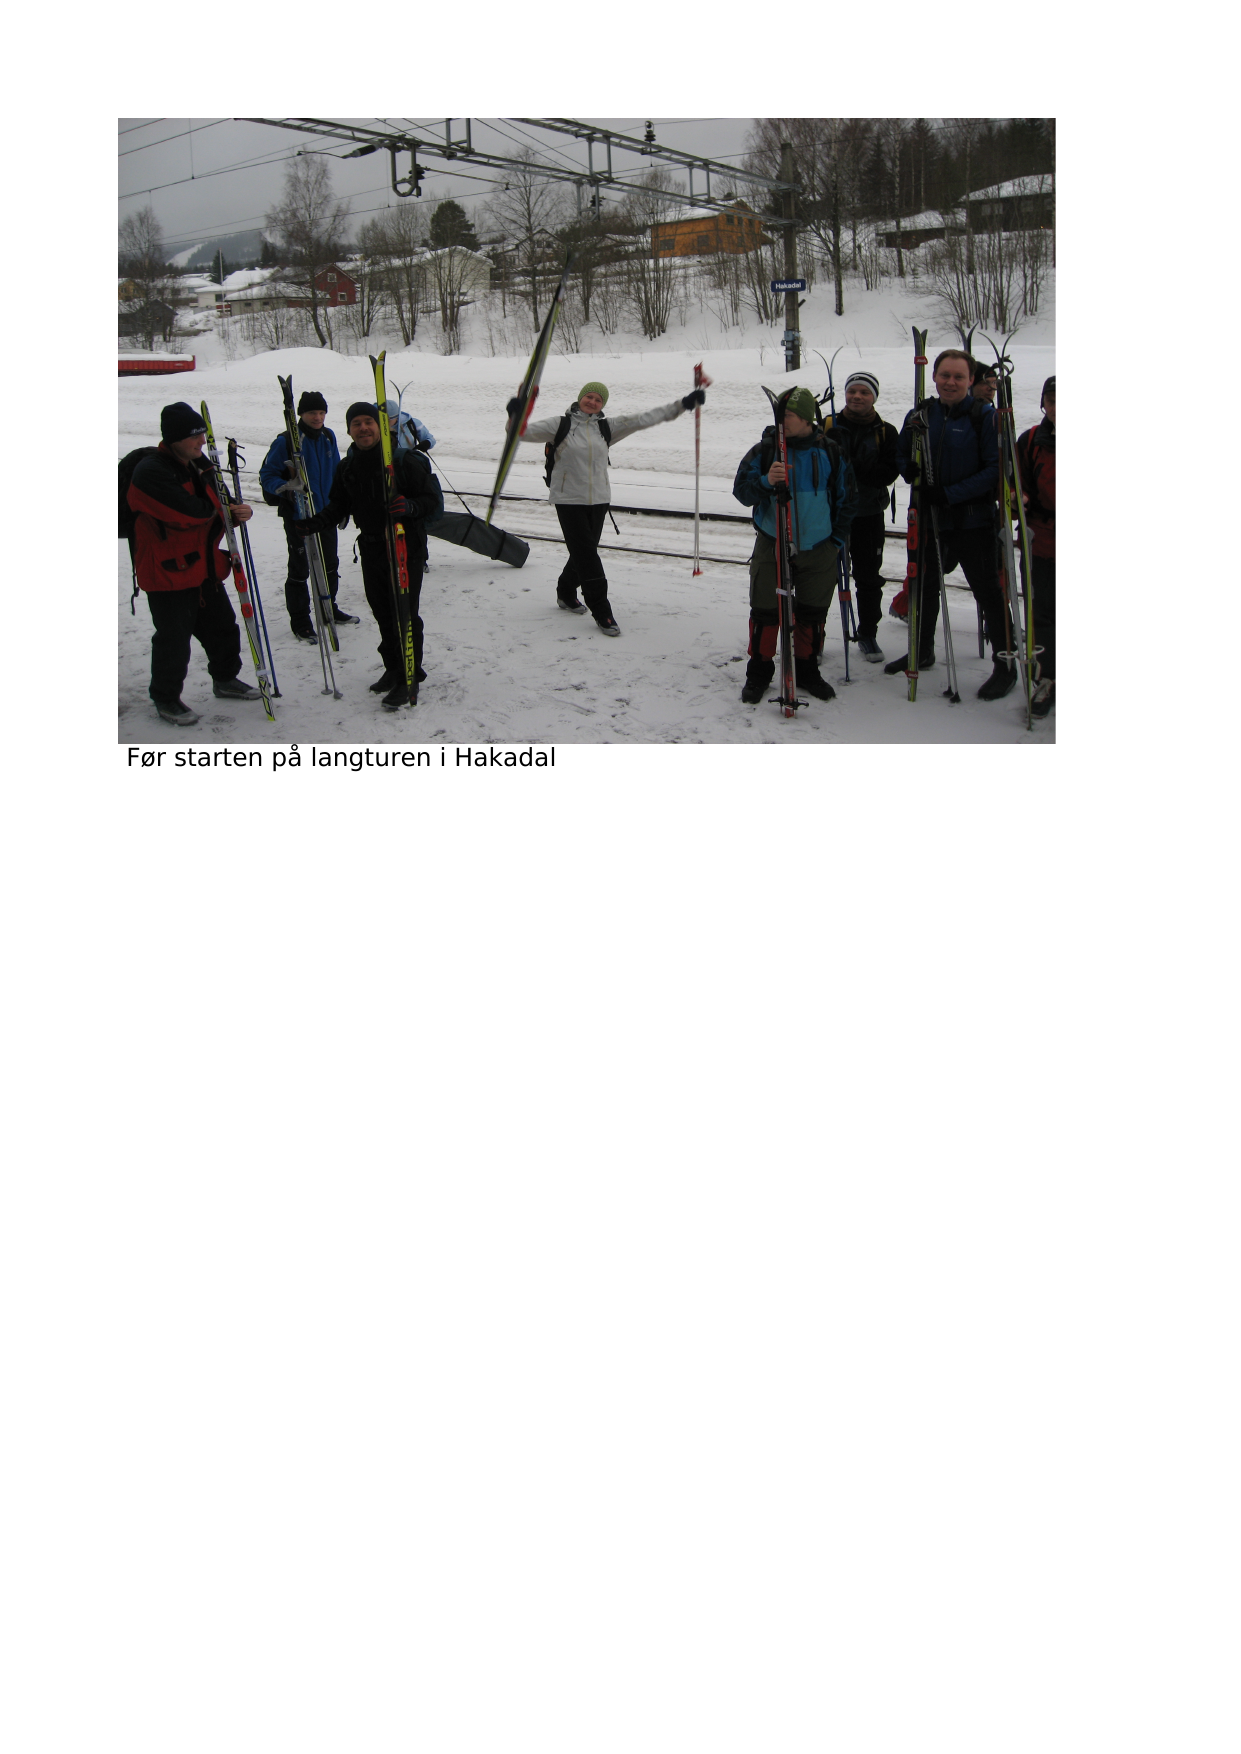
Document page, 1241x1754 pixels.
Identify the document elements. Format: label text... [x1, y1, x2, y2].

text Før starten på langturen i Hakadal [118, 118, 1122, 772]
picture [118, 118, 1056, 744]
